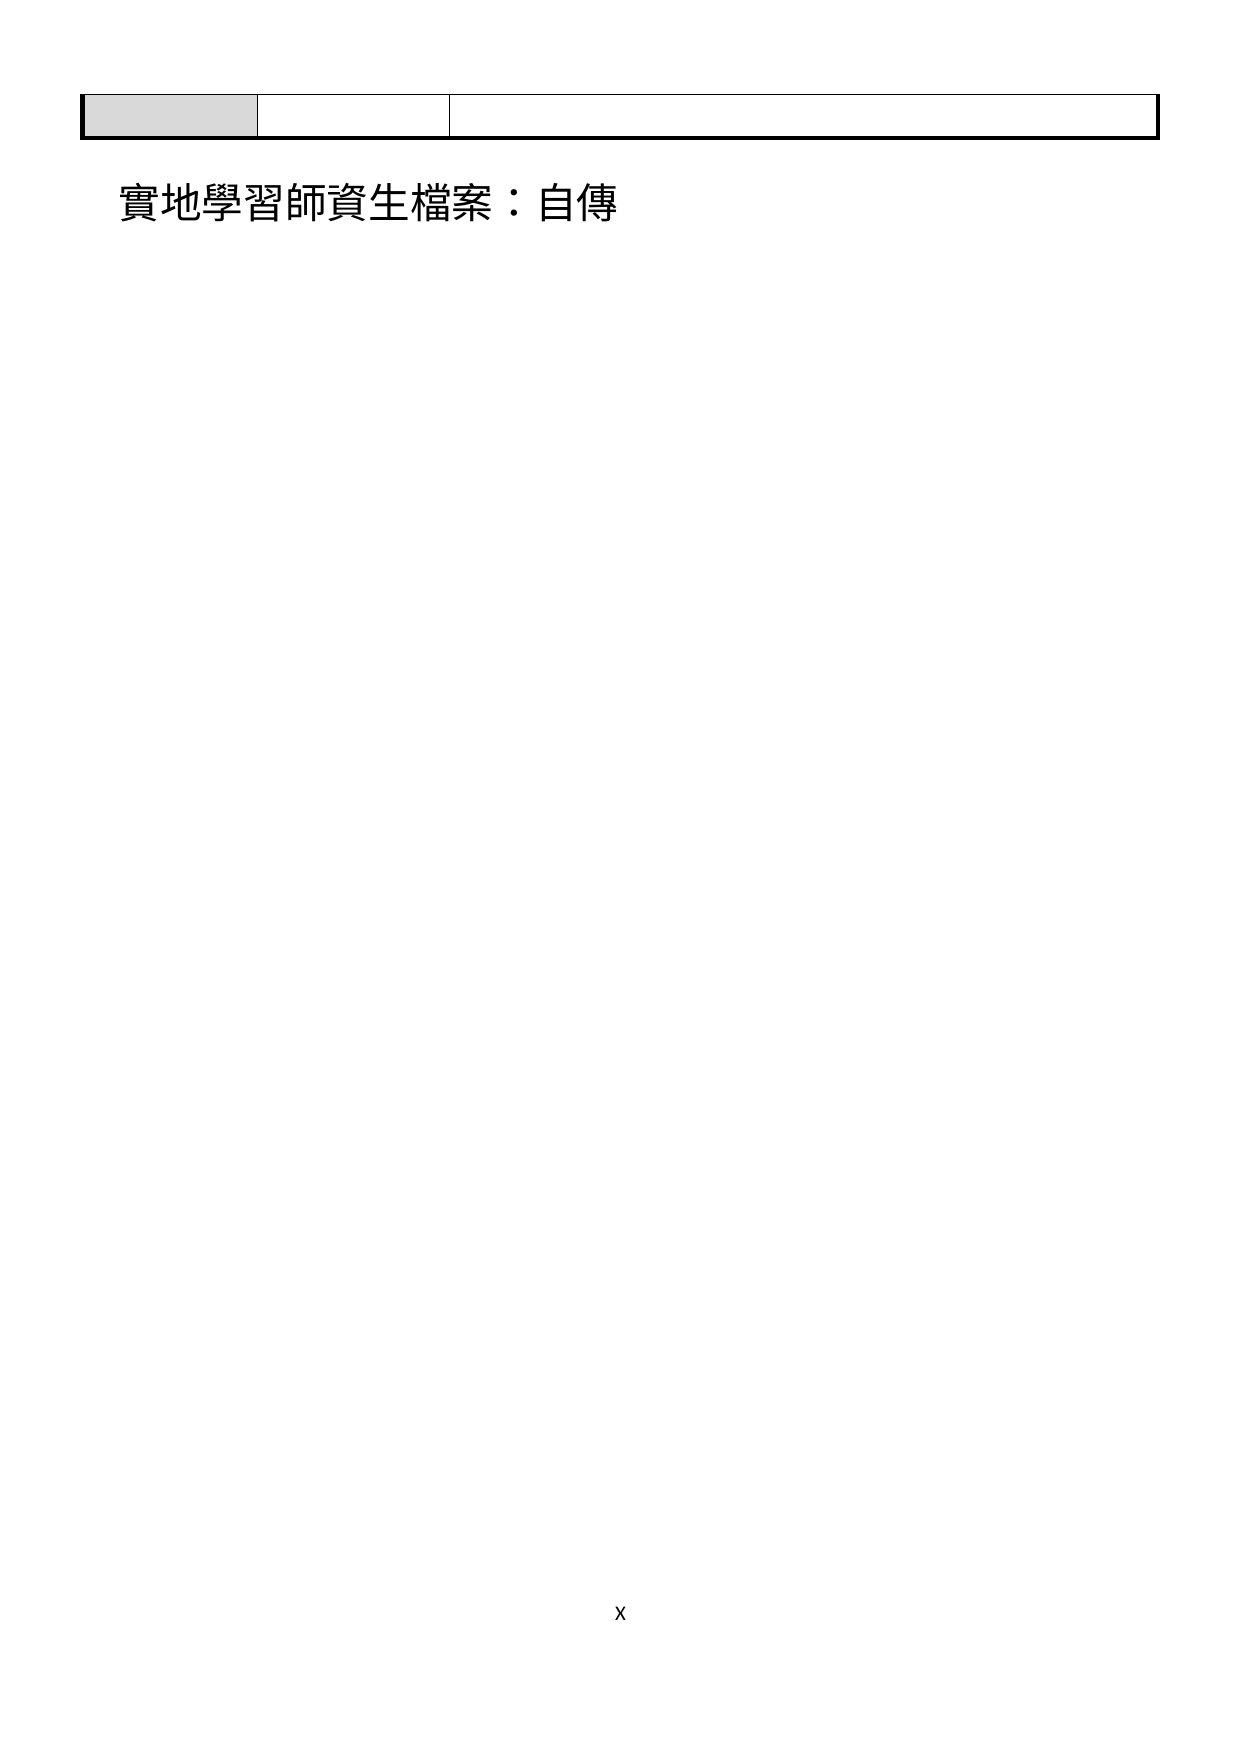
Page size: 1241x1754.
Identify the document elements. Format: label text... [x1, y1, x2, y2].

table_cell [450, 95, 1156, 136]
table_cell [258, 95, 449, 136]
subtitle 實地學習師資生檔案：自傳 [118, 159, 1122, 221]
table_cell [85, 95, 257, 136]
